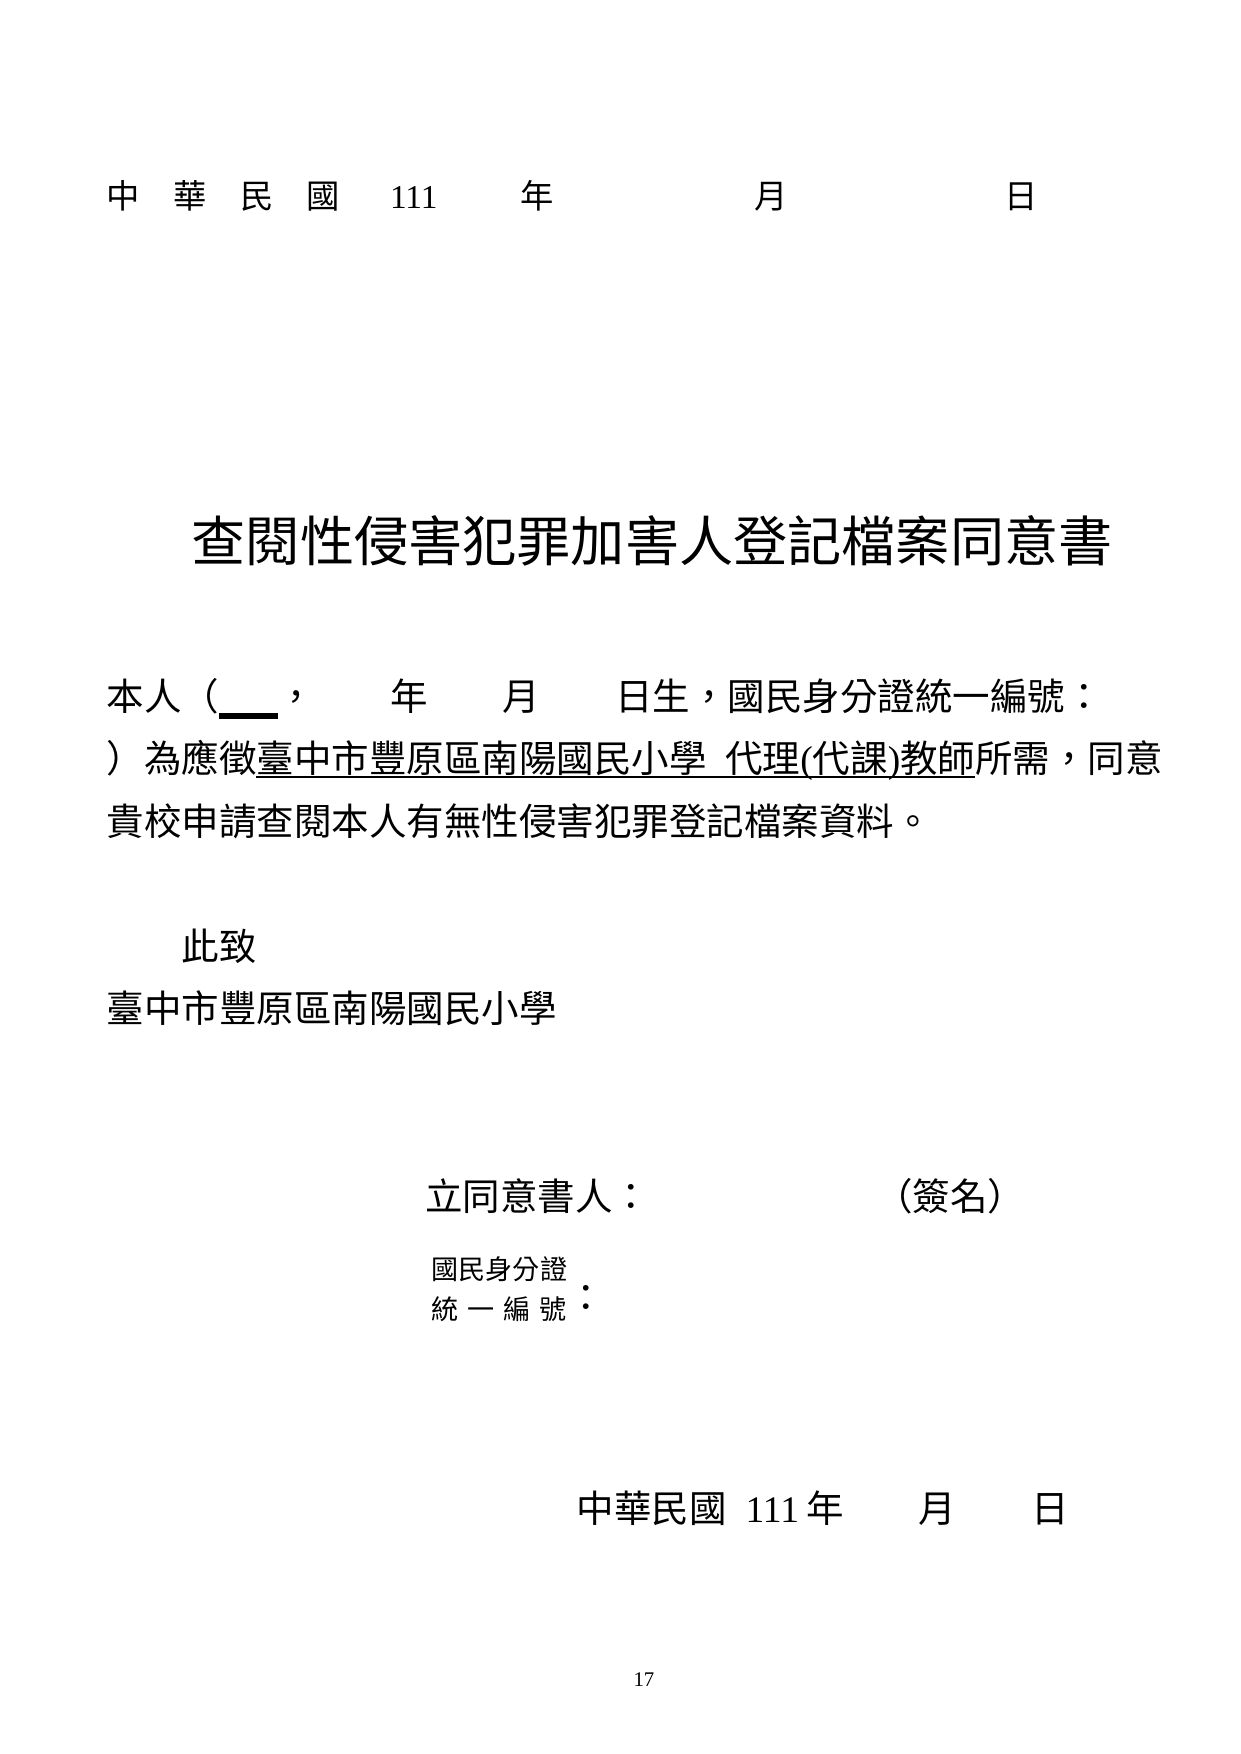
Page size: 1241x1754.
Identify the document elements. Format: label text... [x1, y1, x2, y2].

text 立同意書人： （簽名） [106, 1152, 1181, 1215]
text 中 華 民 國 111 年 月 日 [106, 152, 1181, 215]
text 臺中市豐原區南陽國民小學 [106, 965, 1181, 1027]
text 本人（ ， 年 月 日生，國民身分證統一編號： ）為應徵臺中市豐原區南陽國民小學 代理(代課)教師所需，同意 貴校申請查閱本人有無性侵害犯罪登記檔案資料。 [106, 652, 1181, 840]
text 中華民國 111年 月 日 [106, 1465, 1069, 1527]
text 此致 [106, 902, 1181, 965]
text 國民身分證統一編號： [106, 1215, 1181, 1340]
text 查閱性侵害犯罪加害人登記檔案同意書 [106, 465, 1197, 590]
